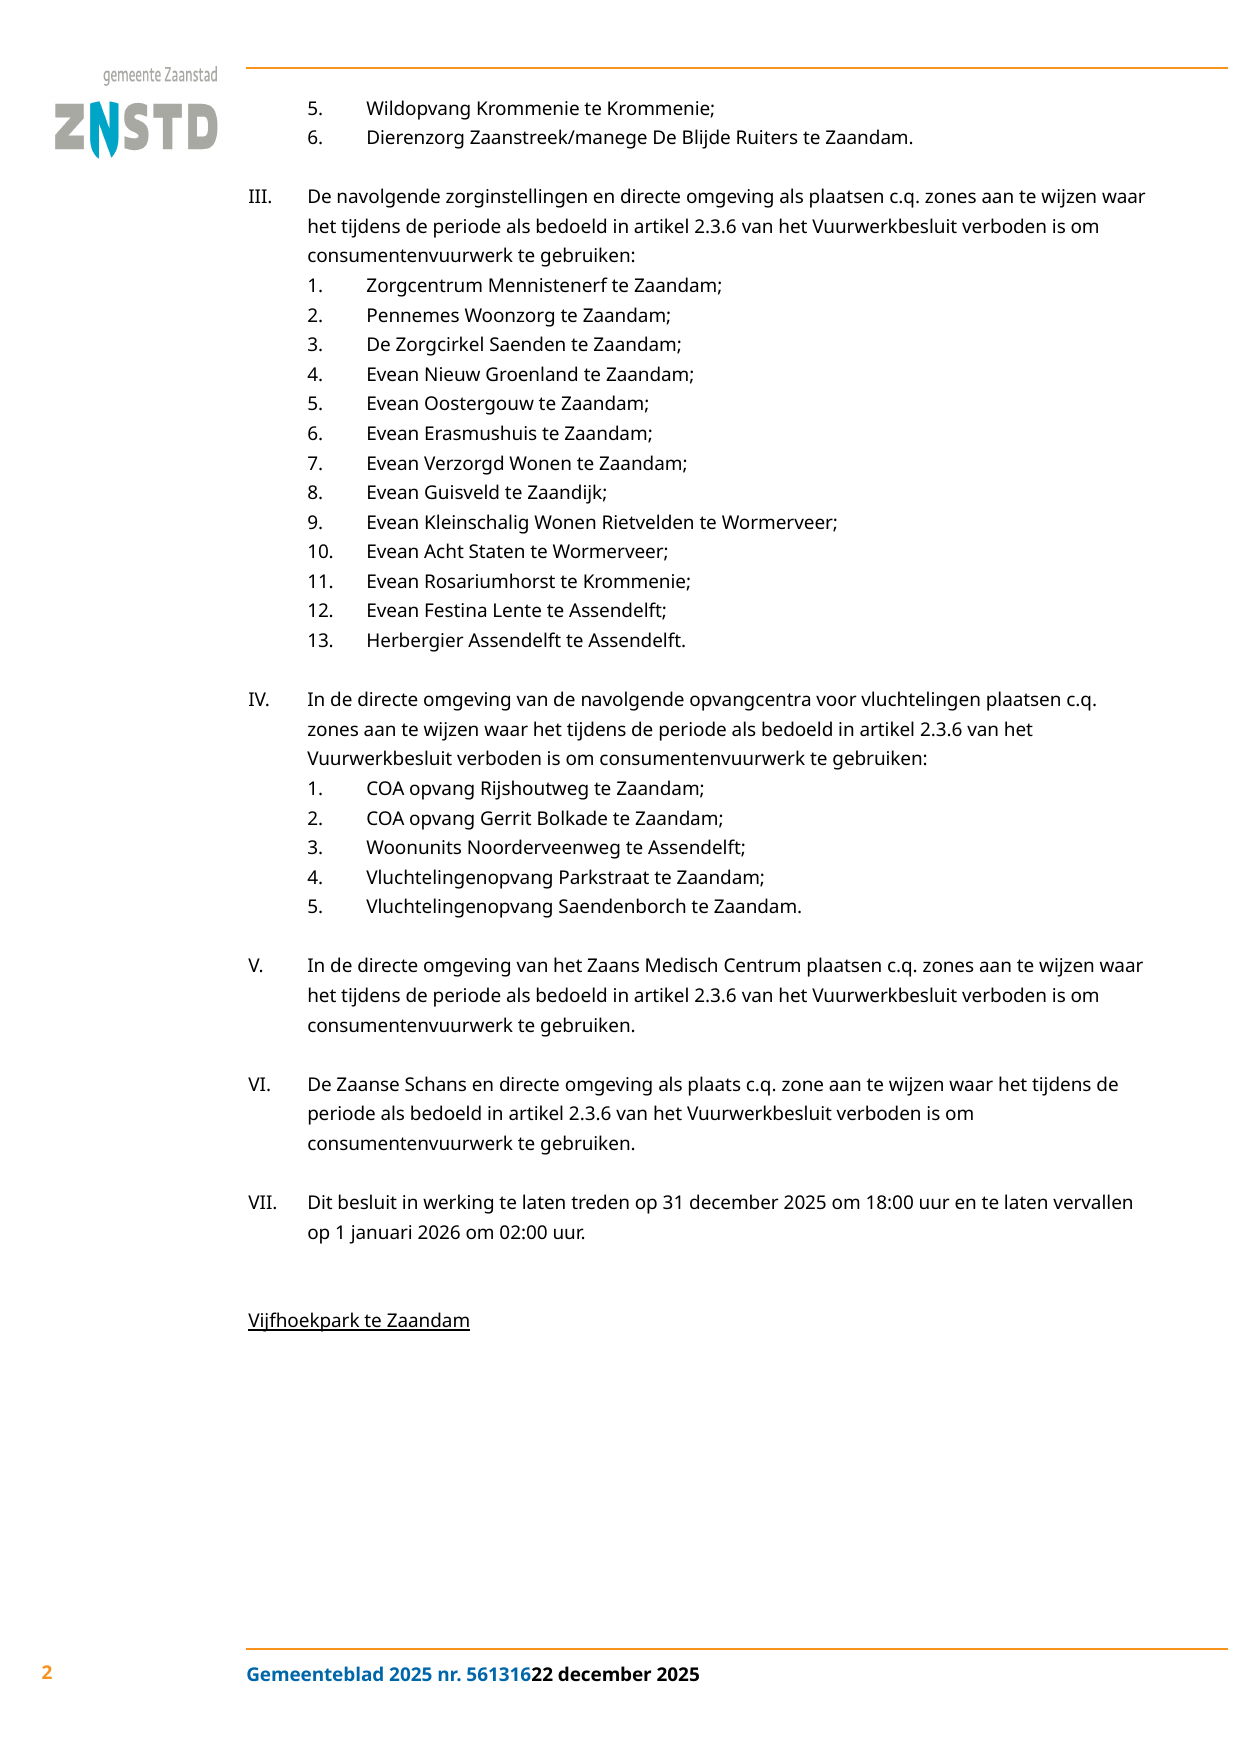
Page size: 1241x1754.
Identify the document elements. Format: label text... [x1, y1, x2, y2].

list COA opvang Gerrit Bolkade te Zaandam; [307, 805, 1152, 831]
list Zorgcentrum Mennistenerf te Zaandam; [307, 272, 1152, 298]
list Evean Kleinschalig Wonen Rietvelden te Wormerveer; [307, 509, 1152, 535]
list Dierenzorg Zaanstreek/manege De Blijde Ruiters te Zaandam. [307, 124, 1152, 150]
list Vluchtelingenopvang Parkstraat te Zaandam; [307, 864, 1152, 890]
list Woonunits Noorderveenweg te Assendelft; [307, 834, 1152, 860]
list Evean Guisveld te Zaandijk; [307, 479, 1152, 505]
picture [41, 47, 231, 172]
list COA opvang Rijshoutweg te Zaandam; [307, 775, 1152, 801]
list Evean Nieuw Groenland te Zaandam; [307, 361, 1152, 387]
list De Zorgcirkel Saenden te Zaandam; [307, 331, 1152, 357]
list Evean Verzorgd Wonen te Zaandam; [307, 450, 1152, 476]
list Evean Acht Staten te Wormerveer; [307, 538, 1152, 564]
list Evean Festina Lente te Assendelft; [307, 598, 1152, 623]
list In de directe omgeving van de navolgende opvangcentra voor vluchtelingen plaatsen c.q. zones aan te wijzen waar het tijdens de periode als bedoeld in artikel 2.3.6 van het Vuurwerkbesluit verboden is om consumentenvuurwerk te gebruiken: [248, 686, 1152, 771]
list Pennemes Woonzorg te Zaandam; [307, 302, 1152, 328]
list Herbergier Assendelft te Assendelft. [307, 627, 1152, 653]
text Vijfhoekpark te Zaandam [248, 1308, 1152, 1333]
list De Zaanse Schans en directe omgeving als plaats c.q. zone aan te wijzen waar het tijdens de periode als bedoeld in artikel 2.3.6 van het Vuurwerkbesluit verboden is om consumentenvuurwerk te gebruiken. [248, 1071, 1152, 1156]
list Evean Oostergouw te Zaandam; [307, 391, 1152, 416]
list Wildopvang Krommenie te Krommenie; [307, 95, 1152, 121]
list Evean Erasmushuis te Zaandam; [307, 420, 1152, 446]
list Dit besluit in werking te laten treden op 31 december 2025 om 18:00 uur en te laten vervallen op 1 januari 2026 om 02:00 uur. [248, 1189, 1152, 1245]
list In de directe omgeving van het Zaans Medisch Centrum plaatsen c.q. zones aan te wijzen waar het tijdens de periode als bedoeld in artikel 2.3.6 van het Vuurwerkbesluit verboden is om consumentenvuurwerk te gebruiken. [248, 953, 1152, 1038]
list Evean Rosariumhorst te Krommenie; [307, 568, 1152, 594]
list De navolgende zorginstellingen en directe omgeving als plaatsen c.q. zones aan te wijzen waar het tijdens de periode als bedoeld in artikel 2.3.6 van het Vuurwerkbesluit verboden is om consumentenvuurwerk te gebruiken: [248, 183, 1152, 268]
list Vluchtelingenopvang Saendenborch te Zaandam. [307, 893, 1152, 919]
